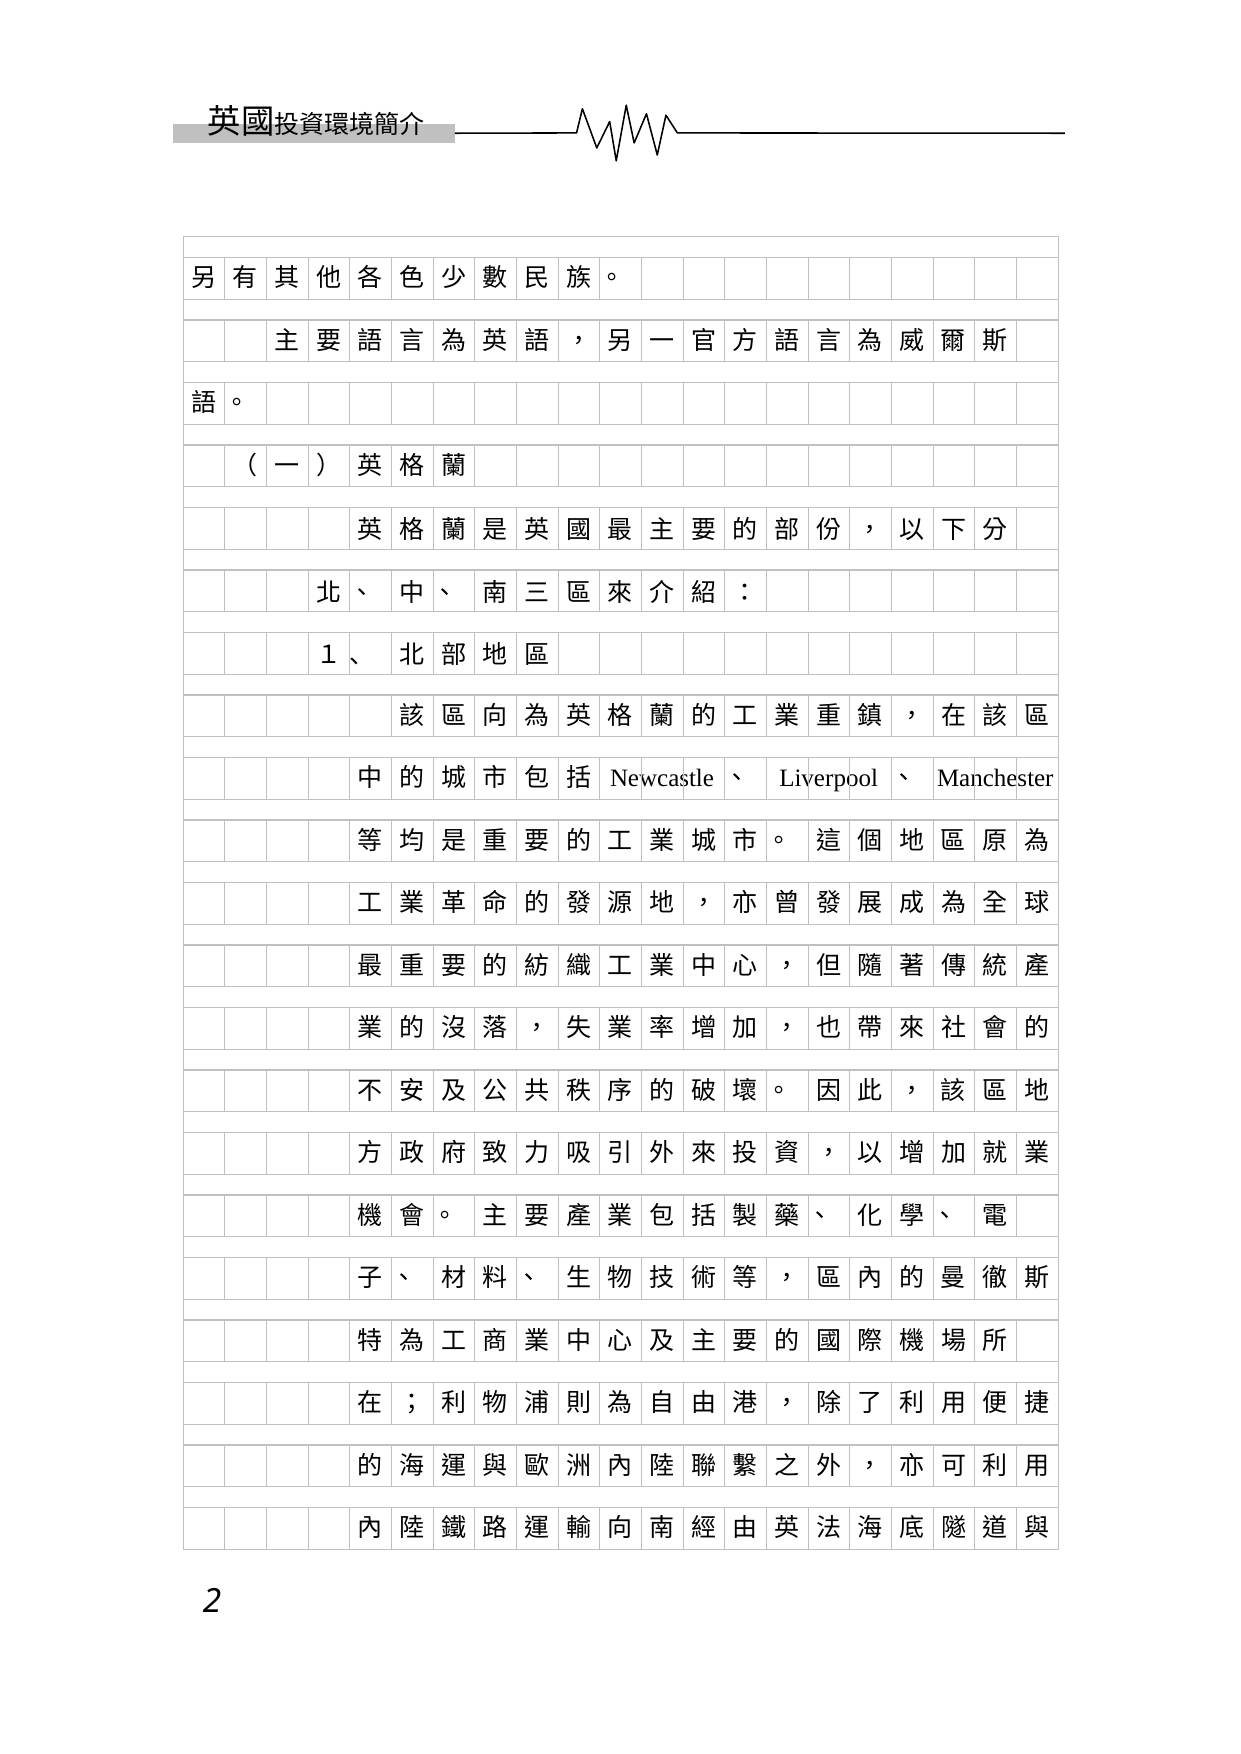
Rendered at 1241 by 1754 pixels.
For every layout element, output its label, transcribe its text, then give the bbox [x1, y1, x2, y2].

text 英格蘭是英國最主要的部份，以下分北、中、南三區來介紹： [725, 571, 766, 611]
text 主要語言為英語，另一官方語言為威爾斯語。 [934, 321, 974, 361]
text 英格蘭是英國最主要的部份，以下分北、中、南三區來介紹： [725, 508, 766, 549]
text 英格蘭是英國最主要的部份，以下分北、中、南三區來介紹： [517, 508, 558, 549]
text 英格蘭是英國最主要的部份，以下分北、中、南三區來介紹： [309, 571, 349, 611]
text [517, 446, 558, 486]
text １、北部地區 [517, 633, 558, 674]
text 主要語言為英語，另一官方語言為威爾斯語。 [309, 383, 349, 424]
text 主要語言為英語，另一官方語言為威爾斯語。 [475, 383, 516, 424]
text 主要語言為英語，另一官方語言為威爾斯語。 [225, 383, 266, 424]
text 主要語言為英語，另一官方語言為威爾斯語。 [1017, 383, 1058, 424]
text １、北部地區 [281, 633, 308, 674]
text 該區向為英格蘭的工業重鎮，在該區中的城市包括Newcastle、Liverpool、Manchester等均是重要的工業城市。這個地區原為工業革命的發源地，亦曾發展成為全球最重要的紡織工業中心，但隨著傳統產業的沒落，失業率增加，也帶來社會的不安及公共秩序的破壞。因此，該區地方政府致力吸引外來投資，以增加就業機會。主要產業包括製藥、化學、電子、材料、生物技術等，區內的曼徹斯特為工商業中心及主要的國際機場所在；利物浦則為自由港，除了利用便捷的海運與歐洲內陸聯繫之外，亦可利用內陸鐵路運輸向南經由英法海底隧道與歐洲大陸相連接。 [330, 987, 1058, 1007]
text [850, 446, 891, 486]
text １、北部地區 [684, 633, 724, 674]
text [559, 446, 599, 486]
text 英格蘭是英國最主要的部份，以下分北、中、南三區來介紹： [281, 571, 308, 611]
text 主要語言為英語，另一官方語言為威爾斯語。 [975, 321, 1016, 361]
text 英格蘭是英國最主要的部份，以下分北、中、南三區來介紹： [809, 508, 849, 549]
text 英 [350, 446, 391, 486]
text 英格蘭是英國最主要的部份，以下分北、中、南三區來介紹： [934, 508, 974, 549]
text １、北部地區 [309, 633, 349, 674]
text [767, 446, 808, 486]
text 英格蘭是英國最主要的部份，以下分北、中、南三區來介紹： [350, 571, 391, 611]
text 該區向為英格蘭的工業重鎮，在該區中的城市包括Newcastle、Liverpool、Manchester等均是重要的工業城市。這個地區原為工業革命的發源地，亦曾發展成為全球最重要的紡織工業中心，但隨著傳統產業的沒落，失業率增加，也帶來社會的不安及公共秩序的破壞。因此，該區地方政府致力吸引外來投資，以增加就業機會。主要產業包括製藥、化學、電子、材料、生物技術等，區內的曼徹斯特為工商業中心及主要的國際機場所在；利物浦則為自由港，除了利用便捷的海運與歐洲內陸聯繫之外，亦可利用內陸鐵路運輸向南經由英法海底隧道與歐洲大陸相連接。 [330, 1237, 1058, 1257]
text 一 [267, 446, 308, 486]
text 主要語言為英語，另一官方語言為威爾斯語。 [809, 321, 849, 361]
text [642, 446, 683, 486]
text 英格蘭是英國最主要的部份，以下分北、中、南三區來介紹： [434, 508, 474, 549]
text 主要語言為英語，另一官方語言為威爾斯語。 [184, 383, 224, 424]
text 英格蘭是英國最主要的部份，以下分北、中、南三區來介紹： [1017, 508, 1058, 549]
text 首都倫敦。蘇格蘭地區首府為愛丁堡（Edinburgh），威爾斯地區首府為卡地夫（Cardiff），北愛爾蘭首府為貝爾法斯特（Belfast）。工商業中心除倫敦外，尚包括伯明罕、曼徹斯特等。種族以盎格魯撒克遜人為主，另有其他各色少數民族。 [184, 237, 1058, 257]
text 英格蘭是英國最主要的部份，以下分北、中、南三區來介紹： [975, 508, 1016, 549]
text 該區向為英格蘭的工業重鎮，在該區中的城市包括Newcastle、Liverpool、Manchester等均是重要的工業城市。這個地區原為工業革命的發源地，亦曾發展成為全球最重要的紡織工業中心，但隨著傳統產業的沒落，失業率增加，也帶來社會的不安及公共秩序的破壞。因此，該區地方政府致力吸引外來投資，以增加就業機會。主要產業包括製藥、化學、電子、材料、生物技術等，區內的曼徹斯特為工商業中心及主要的國際機場所在；利物浦則為自由港，除了利用便捷的海運與歐洲內陸聯繫之外，亦可利用內陸鐵路運輸向南經由英法海底隧道與歐洲大陸相連接。 [330, 925, 1058, 944]
text 英格蘭是英國最主要的部份，以下分北、中、南三區來介紹： [642, 508, 683, 549]
text 主要語言為英語，另一官方語言為威爾斯語。 [850, 383, 891, 424]
text 該區向為英格蘭的工業重鎮，在該區中的城市包括Newcastle、Liverpool、Manchester等均是重要的工業城市。這個地區原為工業革命的發源地，亦曾發展成為全球最重要的紡織工業中心，但隨著傳統產業的沒落，失業率增加，也帶來社會的不安及公共秩序的破壞。因此，該區地方政府致力吸引外來投資，以增加就業機會。主要產業包括製藥、化學、電子、材料、生物技術等，區內的曼徹斯特為工商業中心及主要的國際機場所在；利物浦則為自由港，除了利用便捷的海運與歐洲內陸聯繫之外，亦可利用內陸鐵路運輸向南經由英法海底隧道與歐洲大陸相連接。 [330, 675, 1058, 694]
text 該區向為英格蘭的工業重鎮，在該區中的城市包括Newcastle、Liverpool、Manchester等均是重要的工業城市。這個地區原為工業革命的發源地，亦曾發展成為全球最重要的紡織工業中心，但隨著傳統產業的沒落，失業率增加，也帶來社會的不安及公共秩序的破壞。因此，該區地方政府致力吸引外來投資，以增加就業機會。主要產業包括製藥、化學、電子、材料、生物技術等，區內的曼徹斯特為工商業中心及主要的國際機場所在；利物浦則為自由港，除了利用便捷的海運與歐洲內陸聯繫之外，亦可利用內陸鐵路運輸向南經由英法海底隧道與歐洲大陸相連接。 [330, 862, 1058, 882]
text １、北部地區 [934, 633, 974, 674]
text （ [225, 446, 266, 486]
text [207, 425, 1058, 444]
text 英格蘭是英國最主要的部份，以下分北、中、南三區來介紹： [281, 508, 308, 549]
text 主要語言為英語，另一官方語言為威爾斯語。 [434, 383, 474, 424]
text [934, 446, 974, 486]
text 蘭 [434, 446, 474, 486]
text 主要語言為英語，另一官方語言為威爾斯語。 [267, 383, 308, 424]
text 英格蘭是英國最主要的部份，以下分北、中、南三區來介紹： [975, 571, 1016, 611]
text [809, 446, 849, 486]
text 該區向為英格蘭的工業重鎮，在該區中的城市包括Newcastle、Liverpool、Manchester等均是重要的工業城市。這個地區原為工業革命的發源地，亦曾發展成為全球最重要的紡織工業中心，但隨著傳統產業的沒落，失業率增加，也帶來社會的不安及公共秩序的破壞。因此，該區地方政府致力吸引外來投資，以增加就業機會。主要產業包括製藥、化學、電子、材料、生物技術等，區內的曼徹斯特為工商業中心及主要的國際機場所在；利物浦則為自由港，除了利用便捷的海運與歐洲內陸聯繫之外，亦可利用內陸鐵路運輸向南經由英法海底隧道與歐洲大陸相連接。 [330, 1050, 1058, 1069]
text １、北部地區 [892, 633, 933, 674]
text 英格蘭是英國最主要的部份，以下分北、中、南三區來介紹： [392, 571, 433, 611]
text １、北部地區 [642, 633, 683, 674]
text 主要語言為英語，另一官方語言為威爾斯語。 [725, 383, 766, 424]
text [684, 446, 724, 486]
text 主要語言為英語，另一官方語言為威爾斯語。 [559, 383, 599, 424]
text [600, 446, 641, 486]
text 英格蘭是英國最主要的部份，以下分北、中、南三區來介紹： [934, 571, 974, 611]
text 主要語言為英語，另一官方語言為威爾斯語。 [892, 321, 933, 361]
text 主要語言為英語，另一官方語言為威爾斯語。 [434, 321, 474, 361]
text 英格蘭是英國最主要的部份，以下分北、中、南三區來介紹： [559, 508, 599, 549]
text 主要語言為英語，另一官方語言為威爾斯語。 [684, 383, 724, 424]
text [1017, 446, 1058, 486]
text 主要語言為英語，另一官方語言為威爾斯語。 [642, 383, 683, 424]
text １、北部地區 [850, 633, 891, 674]
text １、北部地區 [392, 633, 433, 674]
text 英格蘭是英國最主要的部份，以下分北、中、南三區來介紹： [1017, 571, 1058, 611]
text 英格蘭是英國最主要的部份，以下分北、中、南三區來介紹： [767, 508, 808, 549]
text 主要語言為英語，另一官方語言為威爾斯語。 [350, 383, 391, 424]
text １、北部地區 [725, 633, 766, 674]
text 英格蘭是英國最主要的部份，以下分北、中、南三區來介紹： [684, 571, 724, 611]
text 英格蘭是英國最主要的部份，以下分北、中、南三區來介紹： [600, 571, 641, 611]
text [975, 446, 1016, 486]
text 英格蘭是英國最主要的部份，以下分北、中、南三區來介紹： [475, 571, 516, 611]
text 英格蘭是英國最主要的部份，以下分北、中、南三區來介紹： [281, 550, 1058, 569]
text 主要語言為英語，另一官方語言為威爾斯語。 [475, 321, 516, 361]
text 該區向為英格蘭的工業重鎮，在該區中的城市包括Newcastle、Liverpool、Manchester等均是重要的工業城市。這個地區原為工業革命的發源地，亦曾發展成為全球最重要的紡織工業中心，但隨著傳統產業的沒落，失業率增加，也帶來社會的不安及公共秩序的破壞。因此，該區地方政府致力吸引外來投資，以增加就業機會。主要產業包括製藥、化學、電子、材料、生物技術等，區內的曼徹斯特為工商業中心及主要的國際機場所在；利物浦則為自由港，除了利用便捷的海運與歐洲內陸聯繫之外，亦可利用內陸鐵路運輸向南經由英法海底隧道與歐洲大陸相連接。 [330, 1175, 1058, 1194]
text 主要語言為英語，另一官方語言為威爾斯語。 [517, 321, 558, 361]
text 格 [392, 446, 433, 486]
text [475, 446, 516, 486]
text １、北部地區 [350, 633, 391, 674]
text 主要語言為英語，另一官方語言為威爾斯語。 [767, 321, 808, 361]
text 英格蘭是英國最主要的部份，以下分北、中、南三區來介紹： [350, 508, 391, 549]
text 主要語言為英語，另一官方語言為威爾斯語。 [1017, 321, 1058, 361]
text 該區向為英格蘭的工業重鎮，在該區中的城市包括Newcastle、Liverpool、Manchester等均是重要的工業城市。這個地區原為工業革命的發源地，亦曾發展成為全球最重要的紡織工業中心，但隨著傳統產業的沒落，失業率增加，也帶來社會的不安及公共秩序的破壞。因此，該區地方政府致力吸引外來投資，以增加就業機會。主要產業包括製藥、化學、電子、材料、生物技術等，區內的曼徹斯特為工商業中心及主要的國際機場所在；利物浦則為自由港，除了利用便捷的海運與歐洲內陸聯繫之外，亦可利用內陸鐵路運輸向南經由英法海底隧道與歐洲大陸相連接。 [330, 800, 1058, 819]
text １、北部地區 [559, 633, 599, 674]
text 主要語言為英語，另一官方語言為威爾斯語。 [934, 383, 974, 424]
text １、北部地區 [975, 633, 1016, 674]
text 英格蘭是英國最主要的部份，以下分北、中、南三區來介紹： [309, 508, 349, 549]
text 主要語言為英語，另一官方語言為威爾斯語。 [517, 383, 558, 424]
text 主要語言為英語，另一官方語言為威爾斯語。 [684, 321, 724, 361]
text 主要語言為英語，另一官方語言為威爾斯語。 [184, 321, 224, 361]
text 主要語言為英語，另一官方語言為威爾斯語。 [309, 321, 349, 361]
text 主要語言為英語，另一官方語言為威爾斯語。 [392, 321, 433, 361]
text １、北部地區 [809, 633, 849, 674]
text 英格蘭是英國最主要的部份，以下分北、中、南三區來介紹： [892, 571, 933, 611]
text 主要語言為英語，另一官方語言為威爾斯語。 [809, 383, 849, 424]
text １、北部地區 [1017, 633, 1058, 674]
text １、北部地區 [600, 633, 641, 674]
text １、北部地區 [434, 633, 474, 674]
text 主要語言為英語，另一官方語言為威爾斯語。 [600, 321, 641, 361]
text 主要語言為英語，另一官方語言為威爾斯語。 [392, 383, 433, 424]
text 英格蘭是英國最主要的部份，以下分北、中、南三區來介紹： [767, 571, 808, 611]
text 英格蘭是英國最主要的部份，以下分北、中、南三區來介紹： [642, 571, 683, 611]
text 主要語言為英語，另一官方語言為威爾斯語。 [850, 321, 891, 361]
text 英格蘭是英國最主要的部份，以下分北、中、南三區來介紹： [600, 508, 641, 549]
text 主要語言為英語，另一官方語言為威爾斯語。 [184, 362, 1058, 382]
text 英格蘭是英國最主要的部份，以下分北、中、南三區來介紹： [475, 508, 516, 549]
text 主要語言為英語，另一官方語言為威爾斯語。 [600, 383, 641, 424]
text 該區向為英格蘭的工業重鎮，在該區中的城市包括Newcastle、Liverpool、Manchester等均是重要的工業城市。這個地區原為工業革命的發源地，亦曾發展成為全球最重要的紡織工業中心，但隨著傳統產業的沒落，失業率增加，也帶來社會的不安及公共秩序的破壞。因此，該區地方政府致力吸引外來投資，以增加就業機會。主要產業包括製藥、化學、電子、材料、生物技術等，區內的曼徹斯特為工商業中心及主要的國際機場所在；利物浦則為自由港，除了利用便捷的海運與歐洲內陸聯繫之外，亦可利用內陸鐵路運輸向南經由英法海底隧道與歐洲大陸相連接。 [330, 737, 1058, 757]
text 主要語言為英語，另一官方語言為威爾斯語。 [975, 383, 1016, 424]
text 主要語言為英語，另一官方語言為威爾斯語。 [184, 300, 1058, 319]
text 英格蘭是英國最主要的部份，以下分北、中、南三區來介紹： [392, 508, 433, 549]
text 該區向為英格蘭的工業重鎮，在該區中的城市包括Newcastle、Liverpool、Manchester等均是重要的工業城市。這個地區原為工業革命的發源地，亦曾發展成為全球最重要的紡織工業中心，但隨著傳統產業的沒落，失業率增加，也帶來社會的不安及公共秩序的破壞。因此，該區地方政府致力吸引外來投資，以增加就業機會。主要產業包括製藥、化學、電子、材料、生物技術等，區內的曼徹斯特為工商業中心及主要的國際機場所在；利物浦則為自由港，除了利用便捷的海運與歐洲內陸聯繫之外，亦可利用內陸鐵路運輸向南經由英法海底隧道與歐洲大陸相連接。 [330, 1425, 1058, 1444]
text 主要語言為英語，另一官方語言為威爾斯語。 [725, 321, 766, 361]
text 英格蘭是英國最主要的部份，以下分北、中、南三區來介紹： [559, 571, 599, 611]
text ） [309, 446, 349, 486]
text 該區向為英格蘭的工業重鎮，在該區中的城市包括Newcastle、Liverpool、Manchester等均是重要的工業城市。這個地區原為工業革命的發源地，亦曾發展成為全球最重要的紡織工業中心，但隨著傳統產業的沒落，失業率增加，也帶來社會的不安及公共秩序的破壞。因此，該區地方政府致力吸引外來投資，以增加就業機會。主要產業包括製藥、化學、電子、材料、生物技術等，區內的曼徹斯特為工商業中心及主要的國際機場所在；利物浦則為自由港，除了利用便捷的海運與歐洲內陸聯繫之外，亦可利用內陸鐵路運輸向南經由英法海底隧道與歐洲大陸相連接。 [330, 1300, 1058, 1319]
text 英格蘭是英國最主要的部份，以下分北、中、南三區來介紹： [434, 571, 474, 611]
text 英格蘭是英國最主要的部份，以下分北、中、南三區來介紹： [684, 508, 724, 549]
text 該區向為英格蘭的工業重鎮，在該區中的城市包括Newcastle、Liverpool、Manchester等均是重要的工業城市。這個地區原為工業革命的發源地，亦曾發展成為全球最重要的紡織工業中心，但隨著傳統產業的沒落，失業率增加，也帶來社會的不安及公共秩序的破壞。因此，該區地方政府致力吸引外來投資，以增加就業機會。主要產業包括製藥、化學、電子、材料、生物技術等，區內的曼徹斯特為工商業中心及主要的國際機場所在；利物浦則為自由港，除了利用便捷的海運與歐洲內陸聯繫之外，亦可利用內陸鐵路運輸向南經由英法海底隧道與歐洲大陸相連接。 [330, 1362, 1058, 1382]
text 英格蘭是英國最主要的部份，以下分北、中、南三區來介紹： [850, 508, 891, 549]
text 英格蘭是英國最主要的部份，以下分北、中、南三區來介紹： [809, 571, 849, 611]
text 主要語言為英語，另一官方語言為威爾斯語。 [559, 321, 599, 361]
text １、北部地區 [767, 633, 808, 674]
text 英格蘭是英國最主要的部份，以下分北、中、南三區來介紹： [850, 571, 891, 611]
text 主要語言為英語，另一官方語言為威爾斯語。 [767, 383, 808, 424]
text 英格蘭是英國最主要的部份，以下分北、中、南三區來介紹： [517, 571, 558, 611]
text 主要語言為英語，另一官方語言為威爾斯語。 [225, 321, 266, 361]
text [725, 446, 766, 486]
text 主要語言為英語，另一官方語言為威爾斯語。 [642, 321, 683, 361]
text 該區向為英格蘭的工業重鎮，在該區中的城市包括Newcastle、Liverpool、Manchester等均是重要的工業城市。這個地區原為工業革命的發源地，亦曾發展成為全球最重要的紡織工業中心，但隨著傳統產業的沒落，失業率增加，也帶來社會的不安及公共秩序的破壞。因此，該區地方政府致力吸引外來投資，以增加就業機會。主要產業包括製藥、化學、電子、材料、生物技術等，區內的曼徹斯特為工商業中心及主要的國際機場所在；利物浦則為自由港，除了利用便捷的海運與歐洲內陸聯繫之外，亦可利用內陸鐵路運輸向南經由英法海底隧道與歐洲大陸相連接。 [330, 1487, 1058, 1507]
text 該區向為英格蘭的工業重鎮，在該區中的城市包括Newcastle、Liverpool、Manchester等均是重要的工業城市。這個地區原為工業革命的發源地，亦曾發展成為全球最重要的紡織工業中心，但隨著傳統產業的沒落，失業率增加，也帶來社會的不安及公共秩序的破壞。因此，該區地方政府致力吸引外來投資，以增加就業機會。主要產業包括製藥、化學、電子、材料、生物技術等，區內的曼徹斯特為工商業中心及主要的國際機場所在；利物浦則為自由港，除了利用便捷的海運與歐洲內陸聯繫之外，亦可利用內陸鐵路運輸向南經由英法海底隧道與歐洲大陸相連接。 [330, 1112, 1058, 1132]
text [892, 446, 933, 486]
text １、北部地區 [475, 633, 516, 674]
text 主要語言為英語，另一官方語言為威爾斯語。 [267, 321, 308, 361]
text [207, 446, 224, 486]
text １、北部地區 [281, 612, 1058, 632]
text 英格蘭是英國最主要的部份，以下分北、中、南三區來介紹： [281, 487, 1058, 507]
text 主要語言為英語，另一官方語言為威爾斯語。 [892, 383, 933, 424]
text 主要語言為英語，另一官方語言為威爾斯語。 [350, 321, 391, 361]
text 英格蘭是英國最主要的部份，以下分北、中、南三區來介紹： [892, 508, 933, 549]
